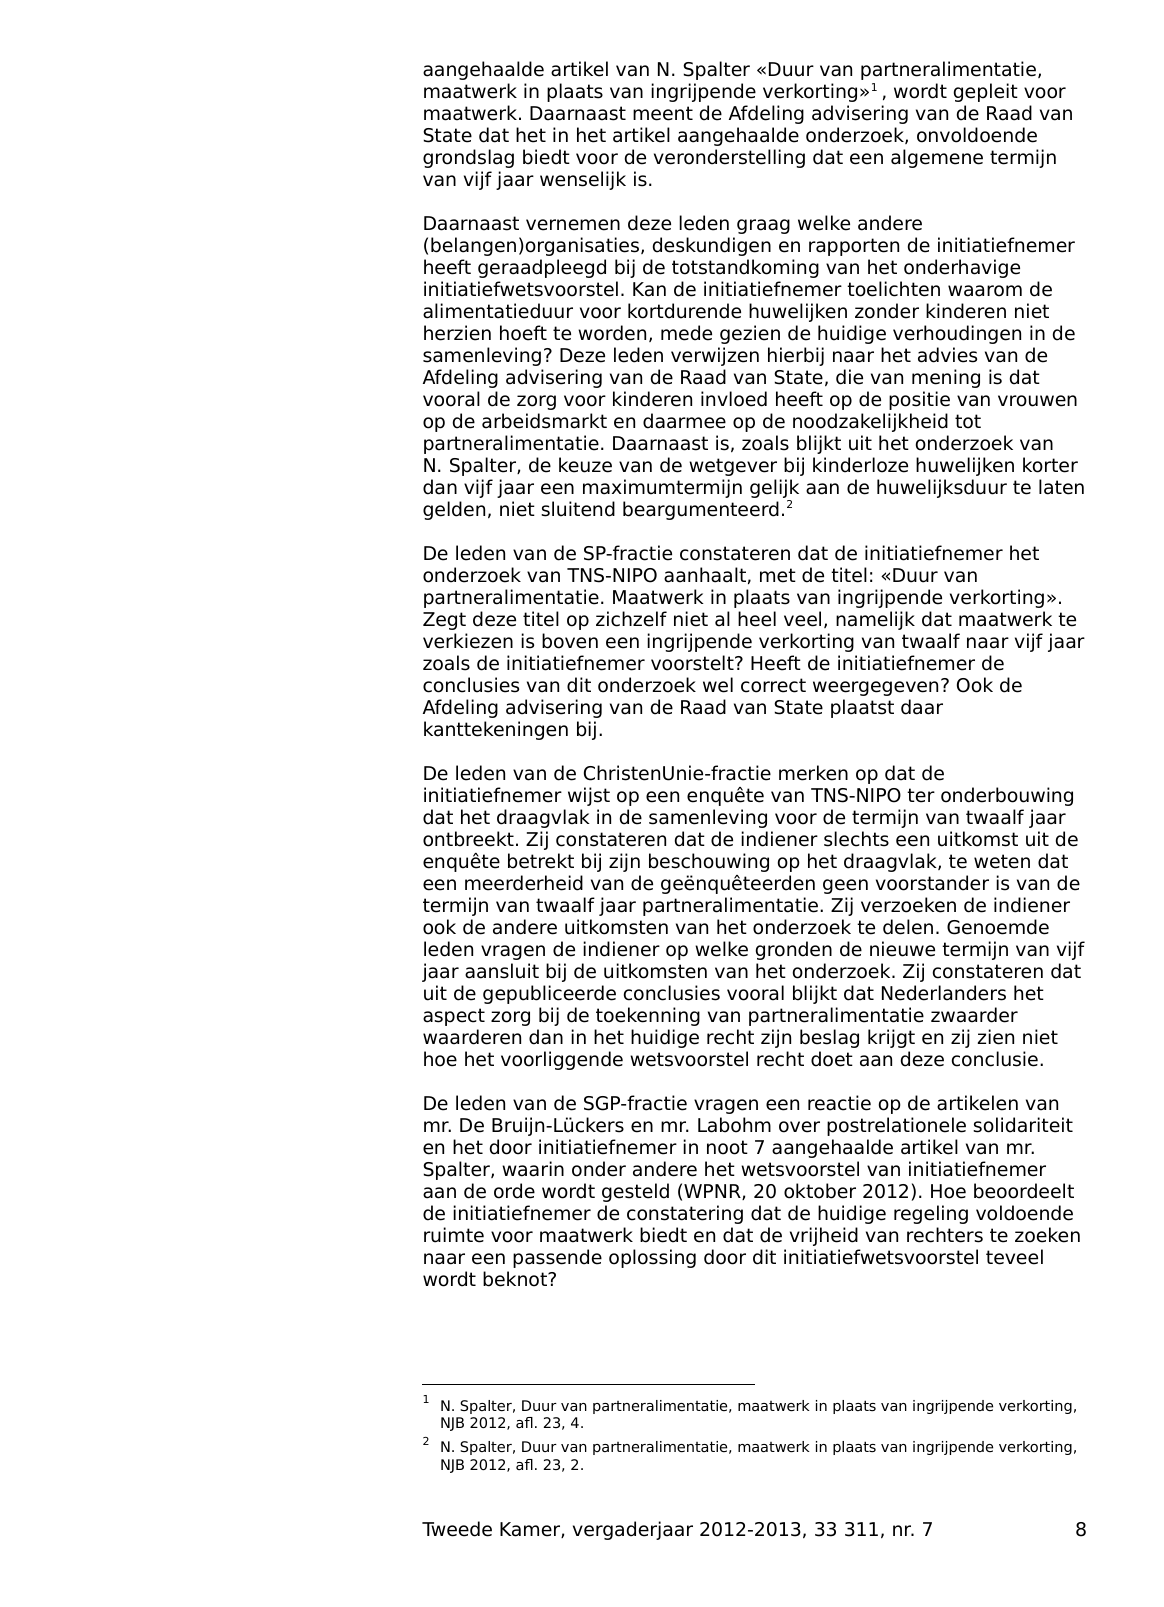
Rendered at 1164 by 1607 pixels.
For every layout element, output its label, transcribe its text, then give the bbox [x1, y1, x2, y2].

text De leden van de ChristenUnie-fractie merken op dat de initiatiefnemer wijst op een enquête van TNS-NIPO ter onderbouwing dat het draagvlak in de samenleving voor de termijn van twaalf jaar ontbreekt. Zij constateren dat de indiener slechts een uitkomst uit de enquête betrekt bij zijn beschouwing op het draagvlak, te weten dat een meerderheid van de geënquêteerden geen voorstander is van de termijn van twaalf jaar partneralimentatie. Zij verzoeken de indiener ook de andere uitkomsten van het onderzoek te delen. Genoemde leden vragen de indiener op welke gronden de nieuwe termijn van vijf jaar aansluit bij de uitkomsten van het onderzoek. Zij constateren dat uit de gepubliceerde conclusies vooral blijkt dat Nederlanders het aspect zorg bij de toekenning van partneralimentatie zwaarder waarderen dan in het huidige recht zijn beslag krijgt en zij zien niet hoe het voorliggende wetsvoorstel recht doet aan deze conclusie. [422, 763, 1087, 1071]
text aangehaalde artikel van N. Spalter «Duur van partneralimentatie, maatwerk in plaats van ingrijpende verkorting», wordt gepleit voor maatwerk. Daarnaast meent de Afdeling advisering van de Raad van State dat het in het artikel aangehaalde onderzoek, onvoldoende grondslag biedt voor de veronderstelling dat een algemene termijn van vijf jaar wenselijk is. [422, 59, 1087, 191]
text N. Spalter, Duur van partneralimentatie, maatwerk in plaats van ingrijpende verkorting, NJB 2012, afl. 23, 4. [422, 1393, 1087, 1432]
text N. Spalter, Duur van partneralimentatie, maatwerk in plaats van ingrijpende verkorting, NJB 2012, afl. 23, 2. [422, 1435, 1087, 1474]
text De leden van de SGP-fractie vragen een reactie op de artikelen van mr. De Bruijn-Lückers en mr. Labohm over postrelationele solidariteit en het door initiatiefnemer in noot 7 aangehaalde artikel van mr. Spalter, waarin onder andere het wetsvoorstel van initiatiefnemer aan de orde wordt gesteld (WPNR, 20 oktober 2012). Hoe beoordeelt de initiatiefnemer de constatering dat de huidige regeling voldoende ruimte voor maatwerk biedt en dat de vrijheid van rechters te zoeken naar een passende oplossing door dit initiatiefwetsvoorstel teveel wordt beknot? [422, 1093, 1087, 1291]
text De leden van de SP-fractie constateren dat de initiatiefnemer het onderzoek van TNS-NIPO aanhaalt, met de titel: «Duur van partneralimentatie. Maatwerk in plaats van ingrijpende verkorting». Zegt deze titel op zichzelf niet al heel veel, namelijk dat maatwerk te verkiezen is boven een ingrijpende verkorting van twaalf naar vijf jaar zoals de initiatiefnemer voorstelt? Heeft de initiatiefnemer de conclusies van dit onderzoek wel correct weergegeven? Ook de Afdeling advisering van de Raad van State plaatst daar kanttekeningen bij. [422, 543, 1087, 741]
text Daarnaast vernemen deze leden graag welke andere (belangen)organisaties, deskundigen en rapporten de initiatiefnemer heeft geraadpleegd bij de totstandkoming van het onderhavige initiatiefwetsvoorstel. Kan de initiatiefnemer toelichten waarom de alimentatieduur voor kortdurende huwelijken zonder kinderen niet herzien hoeft te worden, mede gezien de huidige verhoudingen in de samenleving? Deze leden verwijzen hierbij naar het advies van de Afdeling advisering van de Raad van State, die van mening is dat vooral de zorg voor kinderen invloed heeft op de positie van vrouwen op de arbeidsmarkt en daarmee op de noodzakelijkheid tot partneralimentatie. Daarnaast is, zoals blijkt uit het onderzoek van N. Spalter, de keuze van de wetgever bij kinderloze huwelijken korter dan vijf jaar een maximumtermijn gelijk aan de huwelijksduur te laten gelden, niet sluitend beargumenteerd. [422, 213, 1087, 521]
